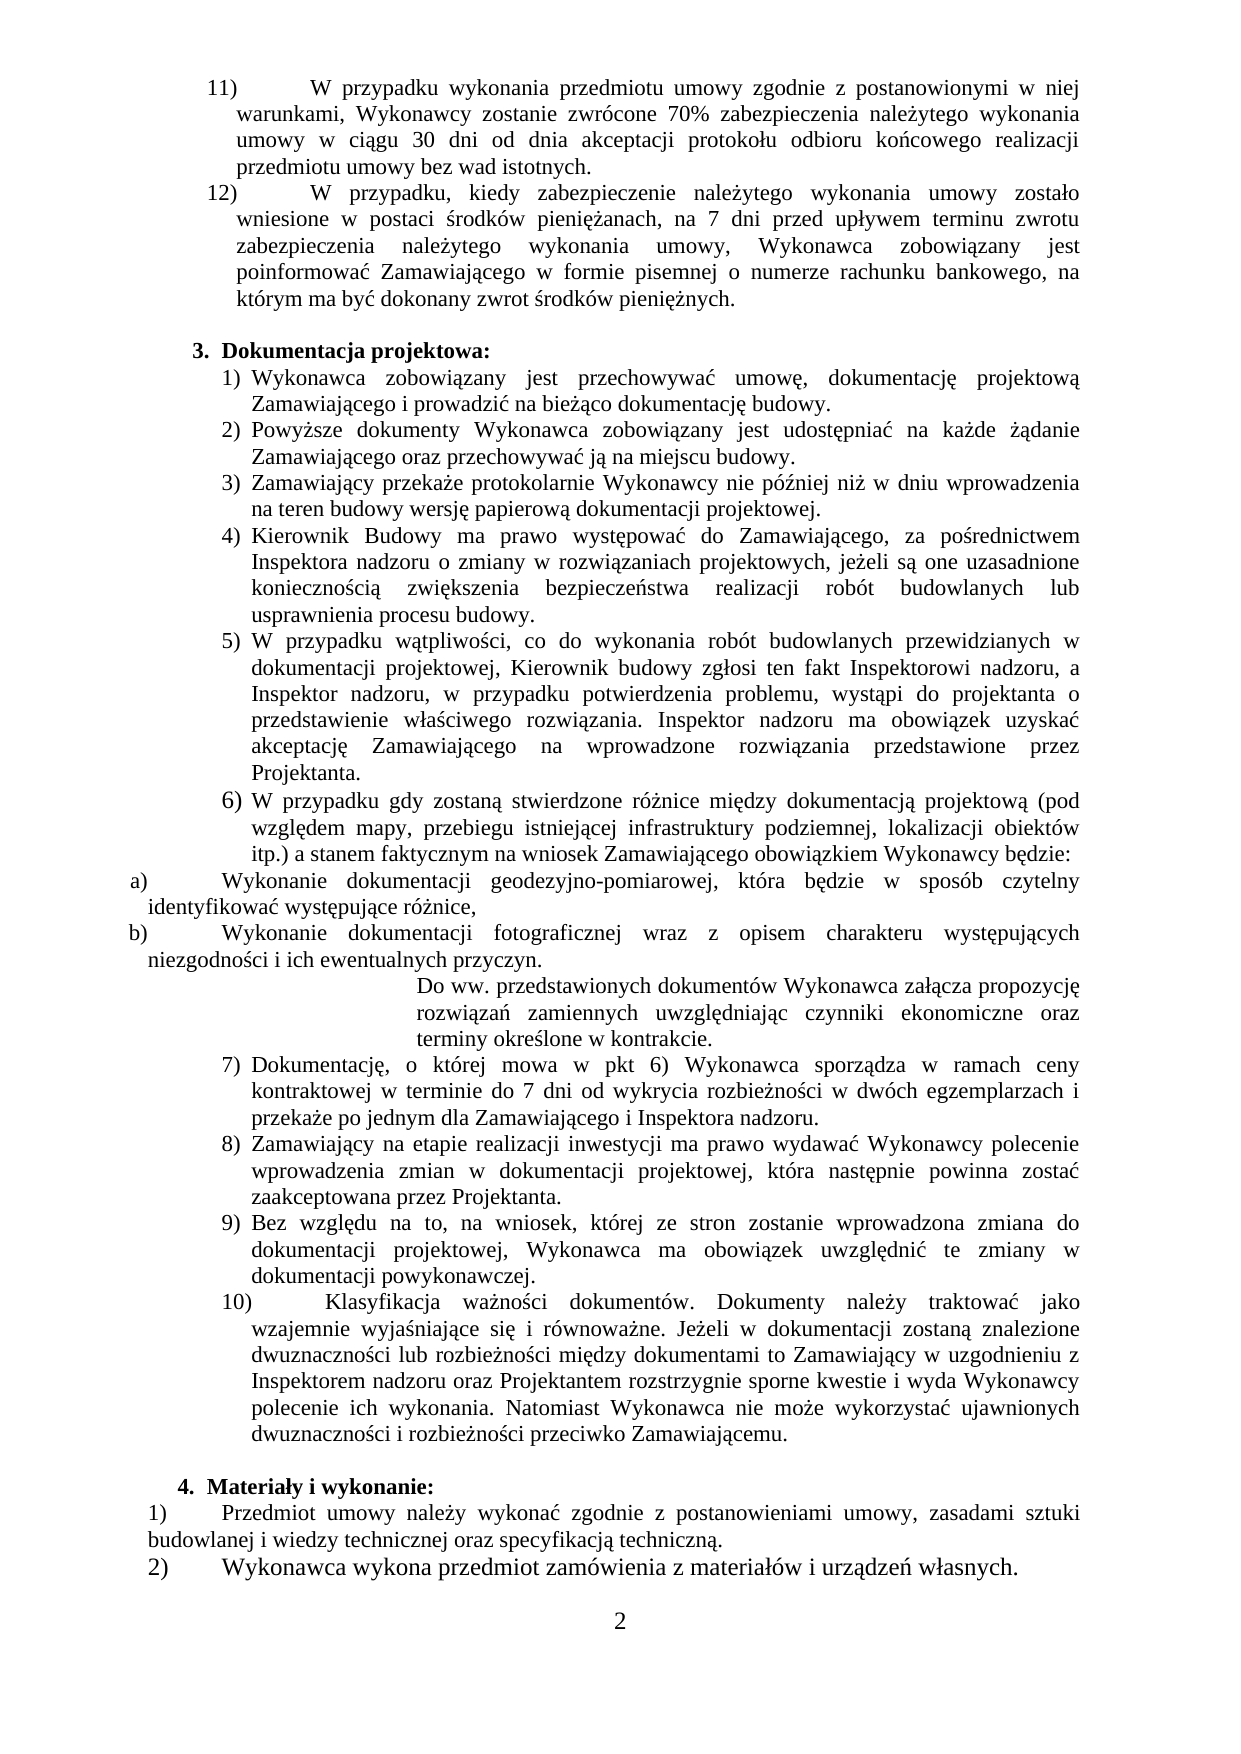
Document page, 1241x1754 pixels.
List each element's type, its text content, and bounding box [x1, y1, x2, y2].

list W przypadku wykonania przedmiotu umowy zgodnie z postanowionymi w niej warunkami, Wykonawcy zostanie zwrócone 70% zabezpieczenia należytego wykonania umowy w ciągu 30 dni od dnia akceptacji protokołu odbioru końcowego realizacji przedmiotu umowy bez wad istotnych. [207, 74, 1081, 179]
list Zamawiający na etapie realizacji inwestycji ma prawo wydawać Wykonawcy polecenie wprowadzenia zmian w dokumentacji projektowej, która następnie powinna zostać zaakceptowana przez Projektanta. [221, 1130, 1081, 1209]
list Bez względu na to, na wniosek, której ze stron zostanie wprowadzona zmiana do dokumentacji projektowej, Wykonawca ma obowiązek uwzględnić te zmiany w dokumentacji powykonawczej. [221, 1209, 1081, 1288]
list Wykonanie dokumentacji geodezyjno-pomiarowej, która będzie w sposób czytelny identyfikować występujące różnice, [148, 867, 1081, 919]
list Wykonawca wykona przedmiot zamówienia z materiałów i urządzeń własnych. [148, 1552, 1081, 1581]
list Dokumentacja projektowa: [192, 337, 1081, 364]
list Kierownik Budowy ma prawo występować do Zamawiającego, za pośrednictwem Inspektora nadzoru o zmiany w rozwiązaniach projektowych, jeżeli są one uzasadnione koniecznością zwiększenia bezpieczeństwa realizacji robót budowlanych lub usprawnienia procesu budowy. [221, 522, 1081, 627]
list Przedmiot umowy należy wykonać zgodnie z postanowieniami umowy, zasadami sztuki budowlanej i wiedzy technicznej oraz specyfikacją techniczną. [148, 1499, 1081, 1552]
list Klasyfikacja ważności dokumentów. Dokumenty należy traktować jako wzajemnie wyjaśniające się i równoważne. Jeżeli w dokumentacji zostaną znalezione dwuznaczności lub rozbieżności między dokumentami to Zamawiający w uzgodnieniu z Inspektorem nadzoru oraz Projektantem rozstrzygnie sporne kwestie i wyda Wykonawcy polecenie ich wykonania. Natomiast Wykonawca nie może wykorzystać ujawnionych dwuznaczności i rozbieżności przeciwko Zamawiającemu. [221, 1288, 1081, 1447]
list Materiały i wykonanie: [177, 1473, 1081, 1499]
list Wykonanie dokumentacji fotograficznej wraz z opisem charakteru występujących niezgodności i ich ewentualnych przyczyn. [148, 919, 1081, 972]
list W przypadku, kiedy zabezpieczenie należytego wykonania umowy zostało wniesione w postaci środków pieniężanach, na 7 dni przed upływem terminu zwrotu zabezpieczenia należytego wykonania umowy, Wykonawca zobowiązany jest poinformować Zamawiającego w formie pisemnej o numerze rachunku bankowego, na którym ma być dokonany zwrot środków pieniężnych. [207, 179, 1081, 311]
list W przypadku wątpliwości, co do wykonania robót budowlanych przewidzianych w dokumentacji projektowej, Kierownik budowy zgłosi ten fakt Inspektorowi nadzoru, a Inspektor nadzoru, w przypadku potwierdzenia problemu, wystąpi do projektanta o przedstawienie właściwego rozwiązania. Inspektor nadzoru ma obowiązek uzyskać akceptację Zamawiającego na wprowadzone rozwiązania przedstawione przez Projektanta. [221, 627, 1081, 785]
list Wykonawca zobowiązany jest przechowywać umowę, dokumentację projektową Zamawiającego i prowadzić na bieżąco dokumentację budowy. [221, 364, 1081, 416]
list Zamawiający przekaże protokolarnie Wykonawcy nie później niż w dniu wprowadzenia na teren budowy wersję papierową dokumentacji projektowej. [221, 469, 1081, 522]
list Dokumentację, o której mowa w pkt 6) Wykonawca sporządza w ramach ceny kontraktowej w terminie do 7 dni od wykrycia rozbieżności w dwóch egzemplarzach i przekaże po jednym dla Zamawiającego i Inspektora nadzoru. [221, 1051, 1081, 1130]
text Do ww. przedstawionych dokumentów Wykonawca załącza propozycję rozwiązań zamiennych uwzględniając czynniki ekonomiczne oraz terminy określone w kontrakcie. [416, 972, 1081, 1051]
list Powyższe dokumenty Wykonawca zobowiązany jest udostępniać na każde żądanie Zamawiającego oraz przechowywać ją na miejscu budowy. [221, 416, 1081, 469]
list W przypadku gdy zostaną stwierdzone różnice między dokumentacją projektową (pod względem mapy, przebiegu istniejącej infrastruktury podziemnej, lokalizacji obiektów itp.) a stanem faktycznym na wniosek Zamawiającego obowiązkiem Wykonawcy będzie: [221, 785, 1081, 867]
